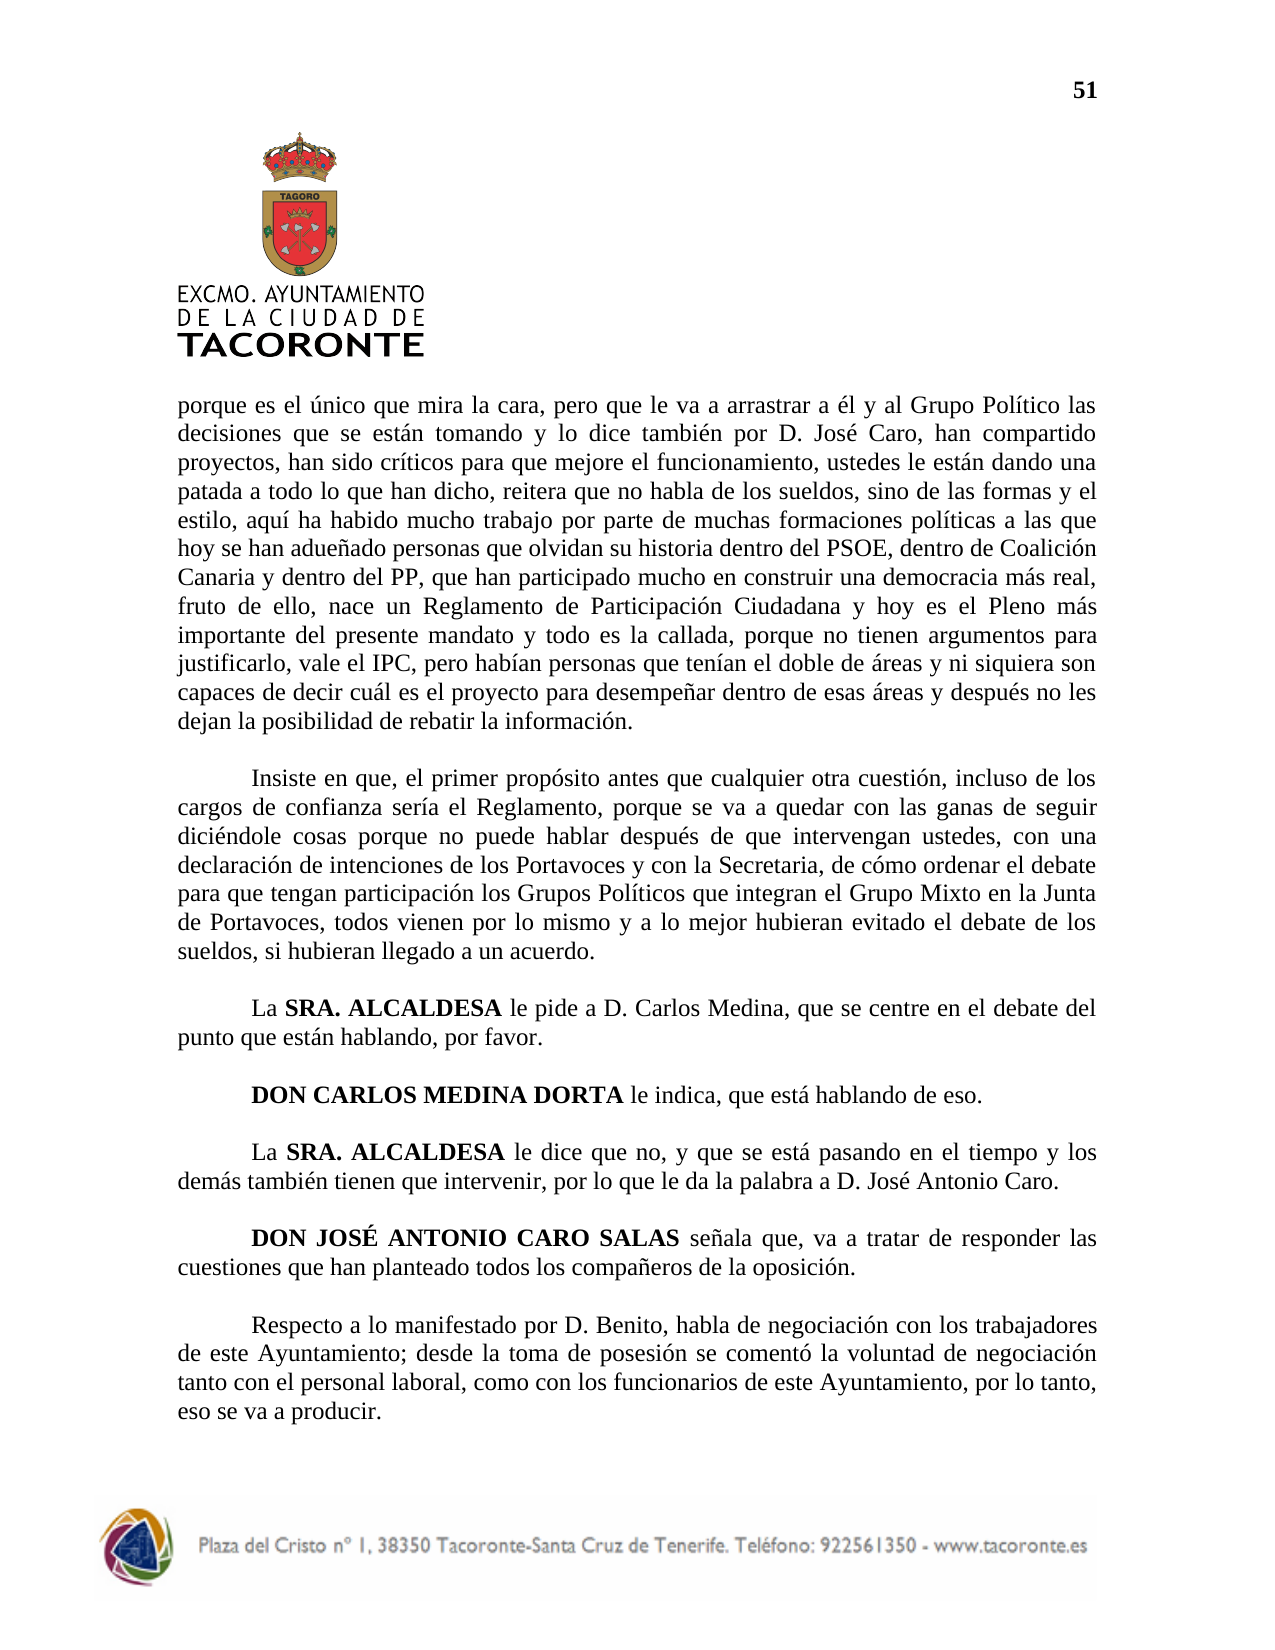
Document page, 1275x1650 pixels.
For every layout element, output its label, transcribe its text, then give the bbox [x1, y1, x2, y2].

text DON CARLOS MEDINA DORTA le indica, que está hablando de eso. [177, 1080, 1098, 1108]
text Insiste en que, el primer propósito antes que cualquier otra cuestión, incluso de los cargos de confianza sería el Reglamento, porque se va a quedar con las ganas de seguir diciéndole cosas porque no puede hablar después de que intervengan ustedes, con una declaración de intenciones de los Portavoces y con la Secretaria, de cómo ordenar el debate para que tengan participación los Grupos Políticos que integran el Grupo Mixto en la Junta de Portavoces, todos vienen por lo mismo y a lo mejor hubieran evitado el debate de los sueldos, si hubieran llegado a un acuerdo. [177, 763, 1098, 965]
picture [177, 132, 424, 357]
text porque es el único que mira la cara, pero que le va a arrastrar a él y al Grupo Político las decisiones que se están tomando y lo dice también por D. José Caro, han compartido proyectos, han sido críticos para que mejore el funcionamiento, ustedes le están dando una patada a todo lo que han dicho, reitera que no habla de los sueldos, sino de las formas y el estilo, aquí ha habido mucho trabajo por parte de muchas formaciones políticas a las que hoy se han adueñado personas que olvidan su historia dentro del PSOE, dentro de Coalición Canaria y dentro del PP, que han participado mucho en construir una democracia más real, fruto de ello, nace un Reglamento de Participación Ciudadana y hoy es el Pleno más importante del presente mandato y todo es la callada, porque no tienen argumentos para justificarlo, vale el IPC, pero habían personas que tenían el doble de áreas y ni siquiera son capaces de decir cuál es el proyecto para desempeñar dentro de esas áreas y después no les dejan la posibilidad de rebatir la información. [177, 390, 1098, 735]
text La SRA. ALCALDESA le pide a D. Carlos Medina, que se centre en el debate del punto que están hablando, por favor. [177, 993, 1098, 1051]
text Respecto a lo manifestado por D. Benito, habla de negociación con los trabajadores de este Ayuntamiento; desde la toma de posesión se comentó la voluntad de negociación tanto con el personal laboral, como con los funcionarios de este Ayuntamiento, por lo tanto, eso se va a producir. [177, 1310, 1098, 1425]
text La SRA. ALCALDESA le dice que no, y que se está pasando en el tiempo y los demás también tienen que intervenir, por lo que le da la palabra a D. José Antonio Caro. [177, 1137, 1098, 1195]
picture [93, 1495, 1097, 1601]
text DON JOSÉ ANTONIO CARO SALAS señala que, va a tratar de responder las cuestiones que han planteado todos los compañeros de la oposición. [177, 1223, 1098, 1281]
